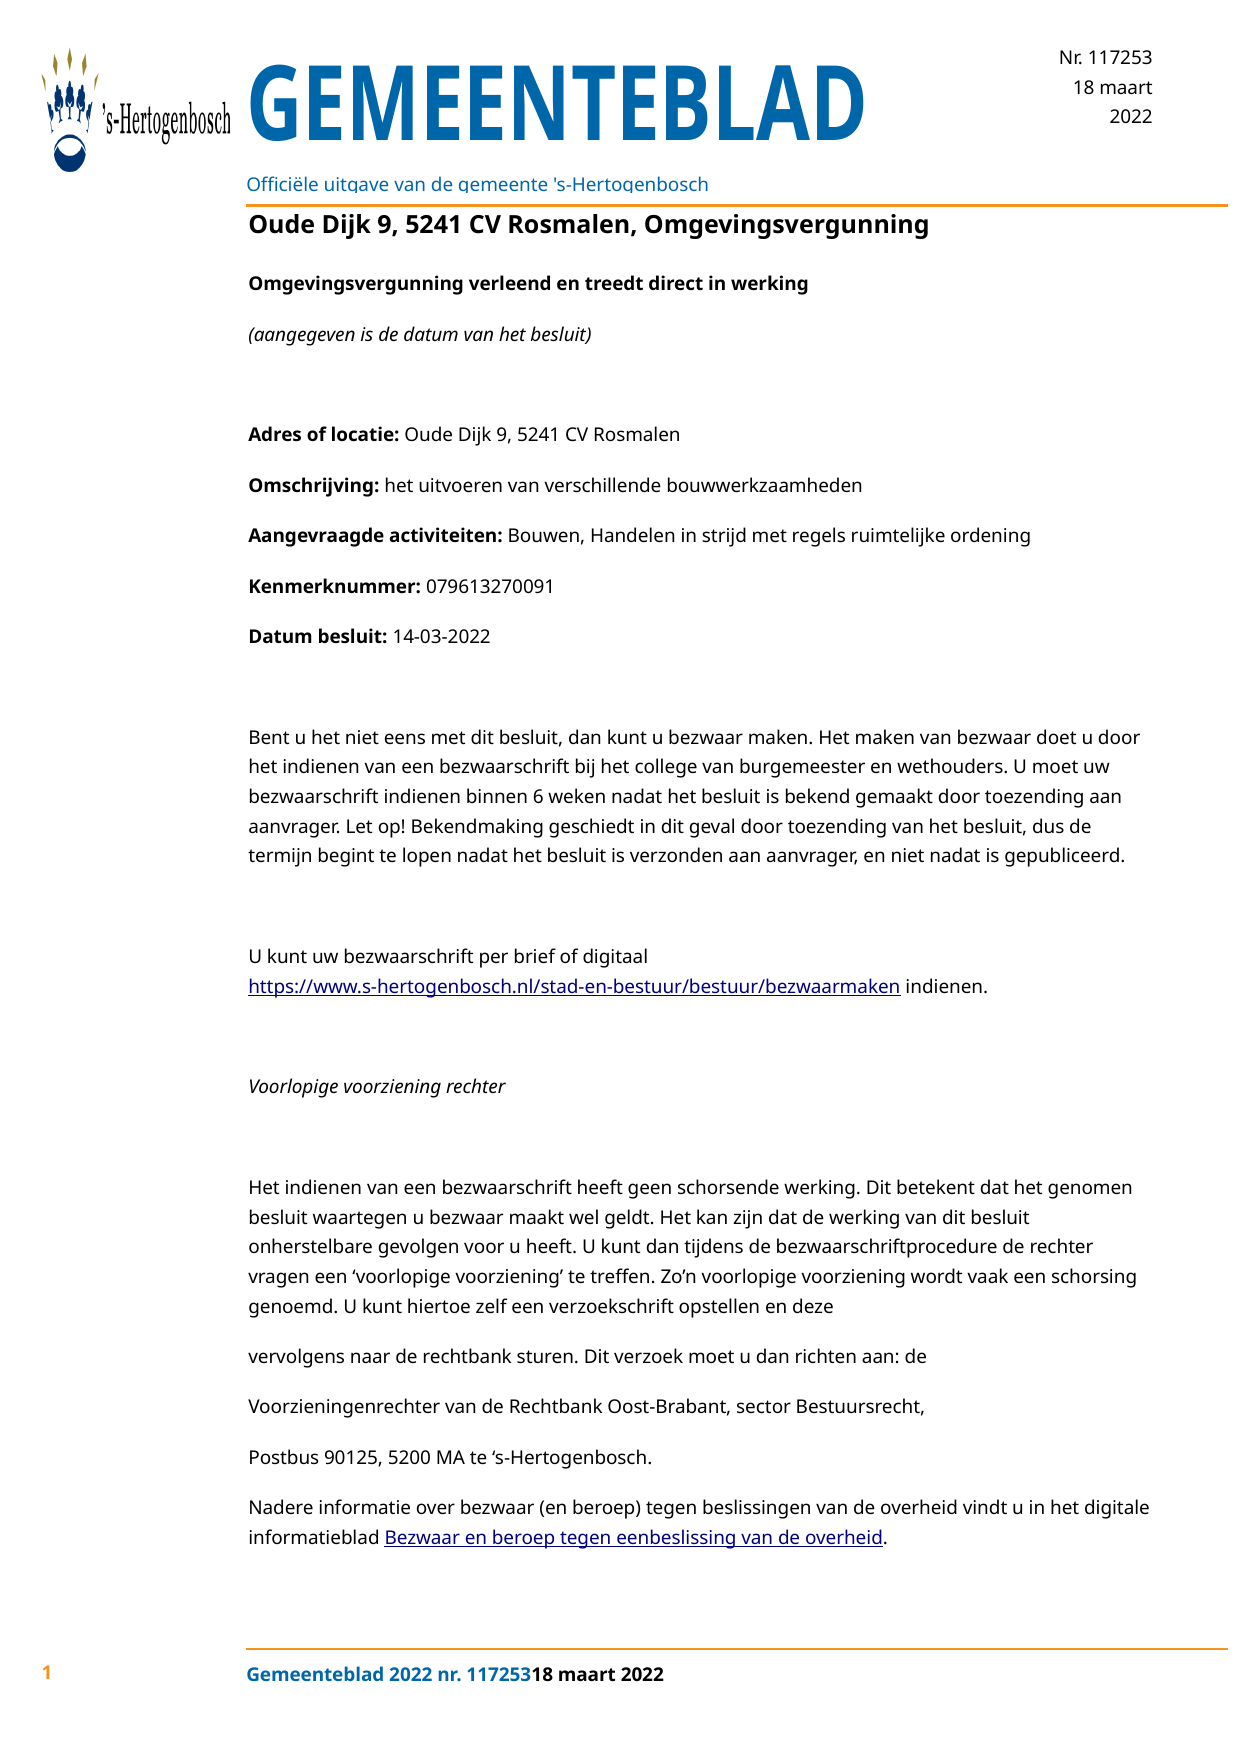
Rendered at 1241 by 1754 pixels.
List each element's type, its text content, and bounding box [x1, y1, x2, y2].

text Voorlopige voorziening rechter [248, 1074, 1152, 1099]
text Het indienen van een bezwaarschrift heeft geen schorsende werking. Dit betekent dat het genomen besluit waartegen u bezwaar maakt wel geldt. Het kan zijn dat de werking van dit besluit onherstelbare gevolgen voor u heeft. U kunt dan tijdens de bezwaarschriftprocedure de rechter vragen een ‘voorlopige voorziening’ te treffen. Zo’n voorlopige voorziening wordt vaak een schorsing genoemd. U kunt hiertoe zelf een verzoekschrift opstellen en deze [248, 1174, 1152, 1318]
text Bent u het niet eens met dit besluit, dan kunt u bezwaar maken. Het maken van bezwaar doet u door het indienen van een bezwaarschrift bij het college van burgemeester en wethouders. U moet uw bezwaarschrift indienen binnen 6 weken nadat het besluit is bekend gemaakt door toezending aan aanvrager. Let op! Bekendmaking geschiedt in dit geval door toezending van het besluit, dus de termijn begint te lopen nadat het besluit is verzonden aan aanvrager, en niet nadat is gepubliceerd. [248, 724, 1152, 868]
text Adres of locatie: Oude Dijk 9, 5241 CV Rosmalen [248, 422, 1152, 447]
text Omgevingsvergunning verleend en treedt direct in werking [248, 270, 1152, 296]
text Omschrijving: het uitvoeren van verschillende bouwwerkzaamheden [248, 472, 1152, 498]
text Nadere informatie over bezwaar (en beroep) tegen beslissingen van de overheid vindt u in het digitale informatieblad Bezwaar en beroep tegen eenbeslissing van de overheid. [248, 1494, 1152, 1550]
text (aangegeven is de datum van het besluit) [248, 321, 1152, 346]
text Voorzieningenrechter van de Rechtbank Oost-Brabant, sector Bestuursrecht, [248, 1394, 1152, 1419]
text Datum besluit: 14-03-2022 [248, 623, 1152, 649]
text U kunt uw bezwaarschrift per brief of digitaal https://www.s-hertogenbosch.nl/stad-en-bestuur/bestuur/bezwaarmaken indienen. [248, 943, 1152, 998]
text vervolgens naar de rechtbank sturen. Dit verzoek moet u dan richten aan: de [248, 1343, 1152, 1369]
text Postbus 90125, 5200 MA te ‘s-Hertogenbosch. [248, 1444, 1152, 1470]
picture [41, 47, 231, 172]
text Aangevraagde activiteiten: Bouwen, Handelen in strijd met regels ruimtelijke ordening [248, 522, 1152, 548]
text Oude Dijk 9, 5241 CV Rosmalen, Omgevingsvergunning [248, 207, 1152, 241]
text Kenmerknummer: 079613270091 [248, 573, 1152, 598]
